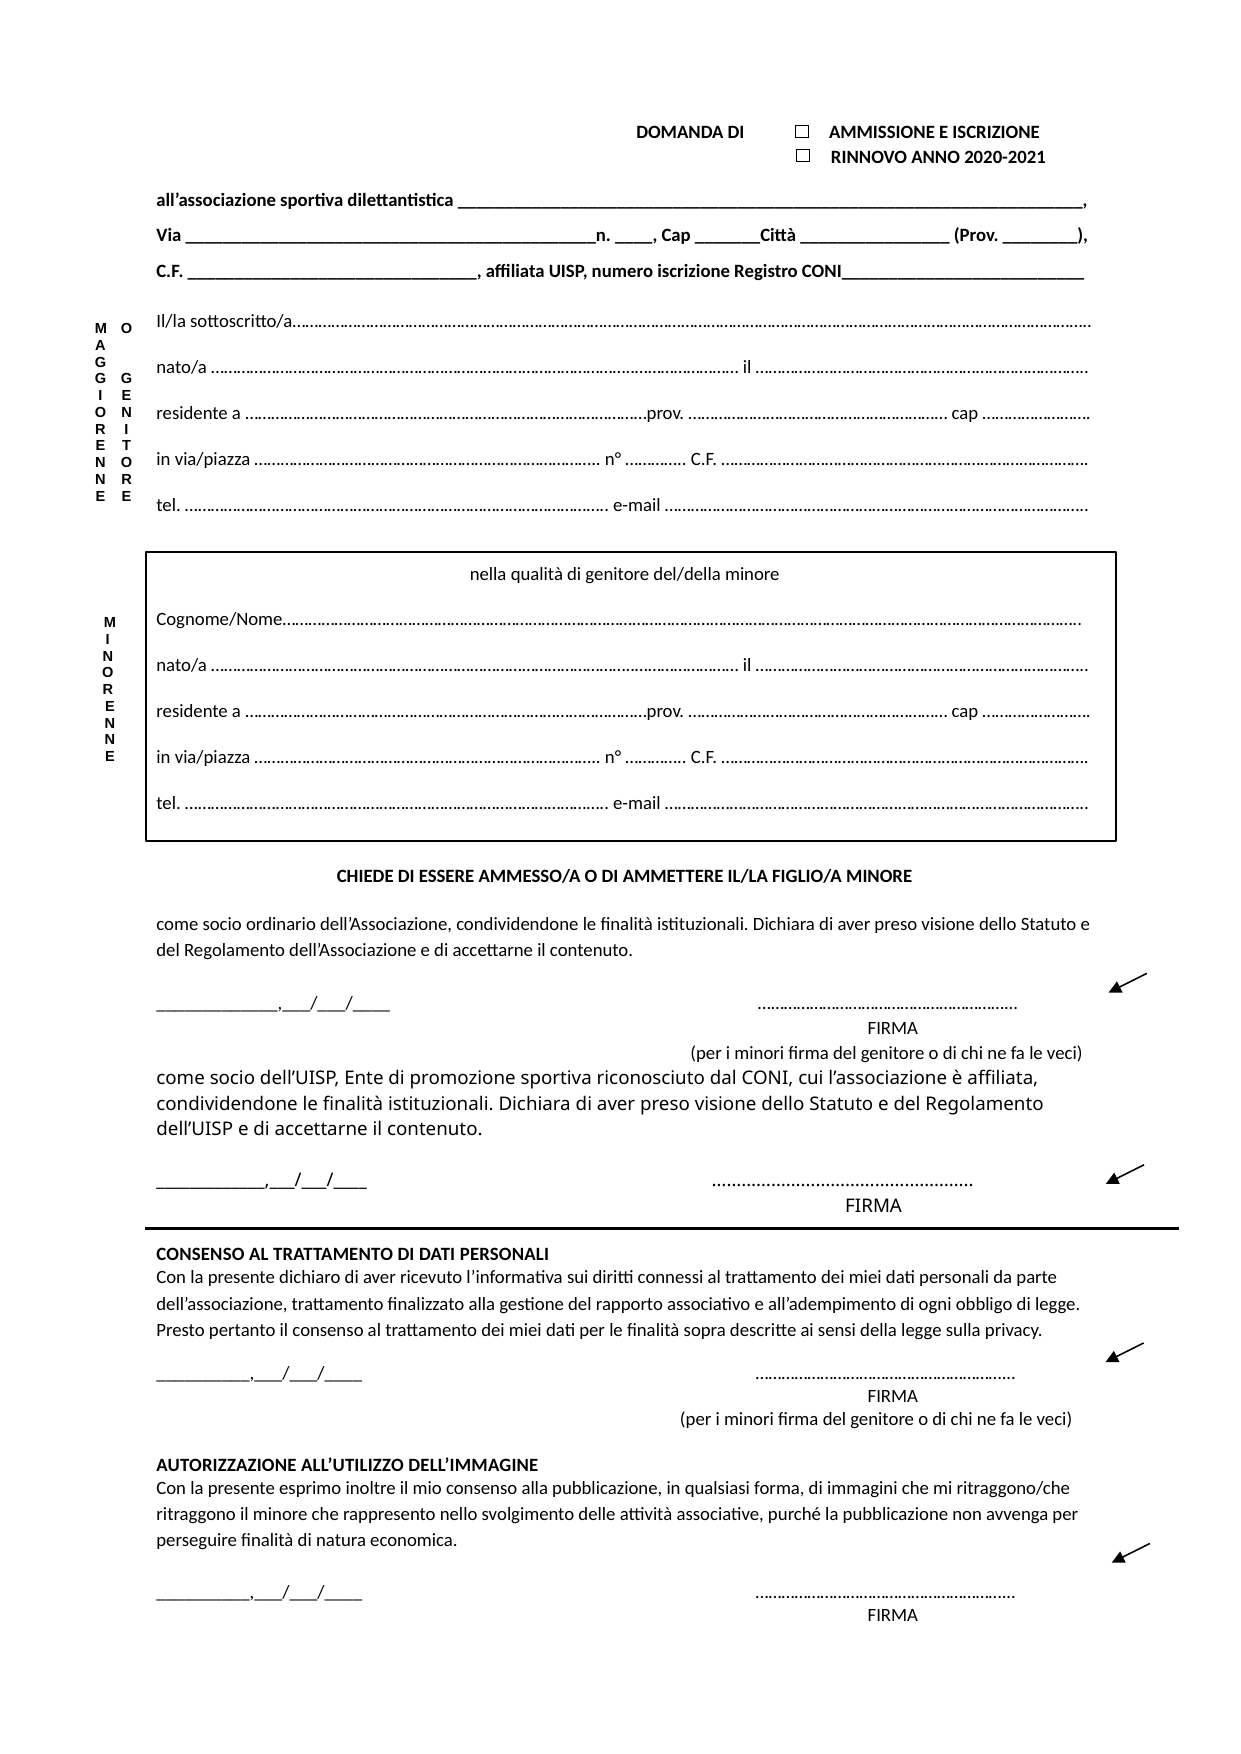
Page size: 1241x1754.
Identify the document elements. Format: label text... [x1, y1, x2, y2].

text G [94, 370, 106, 387]
text N [94, 454, 106, 471]
text I [92, 630, 127, 647]
text E [94, 487, 106, 504]
text FIRMA [156, 1014, 1093, 1039]
text N [94, 471, 106, 487]
text R [94, 420, 106, 437]
text O [94, 403, 106, 420]
text C.F. _______________________________, affiliata UISP, numero iscrizione Registro CONI__________________________ [156, 259, 1093, 282]
text tel. …………………………………………………………………………………….. e-mail …………………………………………………………………………………….. [156, 493, 1093, 516]
text R [92, 681, 127, 697]
text I [94, 387, 106, 403]
text E [121, 487, 132, 504]
text FIRMA [156, 1603, 1093, 1626]
text FIRMA [127, 1192, 1093, 1218]
text nato/a ……………………………………………………………………………………..…………………… il ………………………………………………………………….. [156, 356, 1093, 378]
text Via ____________________________________________n. ____, Cap _______Città ________________ (Prov. ________), [156, 224, 1093, 247]
text E [92, 697, 127, 714]
text N [92, 714, 127, 731]
text in via/piazza …………………………………………………………………….. n° ………….. C.F. …………………………………………………………………………. [156, 447, 1093, 470]
text Il/la sottoscritto/a………………………………………………………………………………………………………………………………………………………………….. [156, 310, 1093, 333]
text A [94, 336, 106, 353]
text M [94, 320, 106, 336]
text O [121, 454, 132, 471]
text GE [121, 370, 132, 403]
text E [92, 748, 127, 764]
text RINNOVO ANNO 2020-2021 [156, 143, 1046, 168]
text residente a …………………………………………………………………………………prov. …………………………………………………… cap ……………………. [156, 401, 1093, 424]
text N [92, 731, 127, 748]
text (per i minori firma del genitore o di chi ne fa le veci) [127, 1407, 1093, 1430]
text __________,___/___/____ …………………………………………………... [156, 1578, 1093, 1603]
text DOMANDA DI AMMISSIONE E ISCRIZIONE [156, 118, 1040, 143]
text G [94, 353, 106, 370]
text CHIEDE DI ESSERE AMMESSO/A O DI AMMETTERE IL/LA FIGLIO/A MINORE [156, 862, 1093, 887]
text N [92, 647, 127, 664]
text __________,___/___/____ …………………………………………………... [156, 1359, 1093, 1384]
text O [121, 320, 132, 353]
text _____________,___/___/____ …………………………………………….. [156, 1167, 1093, 1192]
text N [121, 403, 132, 420]
text CONSENSO AL TRATTAMENTO DI DATI PERSONALI [156, 1243, 1093, 1266]
text I [121, 420, 132, 437]
text AUTORIZZAZIONE ALL’UTILIZZO DELL’IMMAGINE [156, 1453, 1093, 1476]
text (per i minori firma del genitore o di chi ne fa le veci) [127, 1039, 1093, 1064]
text O [92, 664, 127, 681]
text E [94, 437, 106, 454]
text M [92, 614, 127, 630]
text R [121, 471, 132, 487]
text T [121, 437, 132, 454]
text FIRMA [156, 1384, 1093, 1407]
text come socio dell’UISP, Ente di promozione sportiva riconosciuto dal CONI, cui l’associazione è affiliata, condividendone le finalità istituzionali. Dichiara di aver preso visione dello Statuto e del Regolamento dell’UISP e di accettarne il contenuto. [156, 1064, 1093, 1141]
text Con la presente dichiaro di aver ricevuto l’informativa sui diritti connessi al trattamento dei miei dati personali da parte dell’associazione, trattamento finalizzato alla gestione del rapporto associativo e all’adempimento di ogni obbligo di legge. Presto pertanto il consenso al trattamento dei miei dati per le finalità sopra descritte ai sensi della legge sulla privacy. [156, 1266, 1093, 1341]
text Con la presente esprimo inoltre il mio consenso alla pubblicazione, in qualsiasi forma, di immagini che mi ritraggono/che ritraggono il minore che rappresento nello svolgimento delle attività associative, purché la pubblicazione non avvenga per perseguire finalità di natura economica. [156, 1476, 1093, 1551]
text _____________,___/___/____ …………………………………………………... [156, 989, 1093, 1014]
text all’associazione sportiva dilettantistica ___________________________________________________________________, [156, 188, 1093, 211]
text come socio ordinario dell’Associazione, condividendone le finalità istituzionali. Dichiara di aver preso visione dello Statuto e del Regolamento dell’Associazione e di accettarne il contenuto. [156, 912, 1093, 961]
